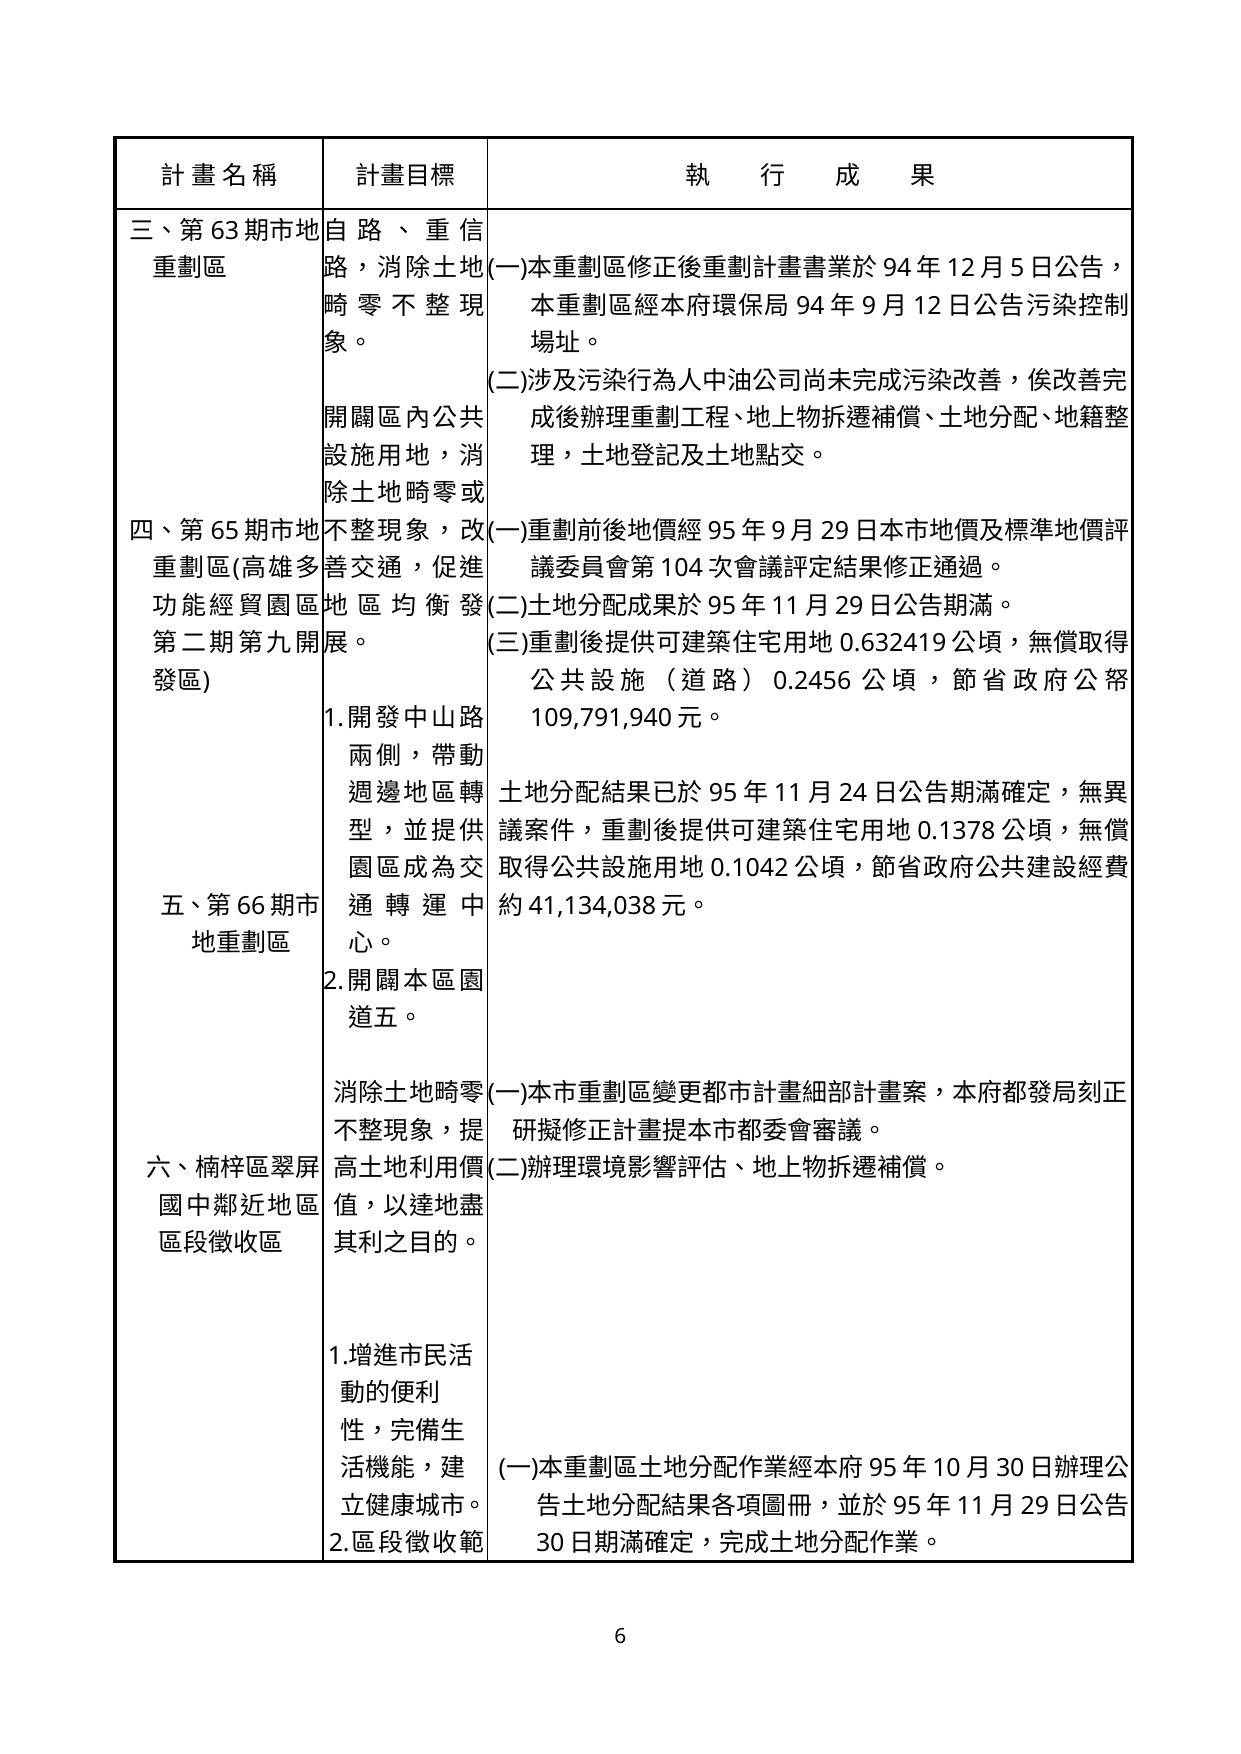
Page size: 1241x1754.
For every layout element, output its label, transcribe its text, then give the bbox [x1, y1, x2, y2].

table_header 執 行 成 果 [488, 139, 1131, 208]
table_cell (一)受理民眾申請土地登記謄本分為2類，第1類僅本人或其代理人得申請其個人全部土地登記資料；第2類則任何人均得申請隱匿登記名義人統一編號及出生年月日之土地登記資料，95年全年核發345,987件，1,212,398張。 (二)每4個月查核各地政事務所土地登記業務，並督導加強地籍資料庫管理及地籍資料統計。舉辦登記會報1次，解決登記法令疑難10件。 (三)開辦民眾申請簡易登記案件，1小時內即可領件，全年辦理30,154件。 (四)開辦法院囑託限制登記網路作業，縮短地政機關與法院之作業時間，簡化流程，全年辦理6,930件。 (五)提供市府各機關申請地政資訊連結作業系統，免再要求民眾檢附謄本，達到謄本減量目標，計有43機關申請使用，累計謄本減量859,210張。 (一)設置不動產糾紛調處委員會，辦理不動產糾紛調處，解決共有土地分割之糾紛，提高土地利用效能。並宣導民眾申請不動產調處，95年計召開調處會議3次，作成調處結果，提高共有土地利用，並疏減訟源。 (二)本年度受理成屋消費爭議案件計40件，其中26件（65%）達成和解，餘循依消保救濟解決。 (一)本年度本市申請地政士登記計1,036人，登記助理員474人，地政士簽證人登記12人。 (二)對於領有開業執照未加入地政士公會，擅以地政士為業者，核實查處，全年查處46人，4人處以罰鍰，貫徹業必歸會制度，提昇地政士服務素質。 (一)截至本年度本市完成不動產經紀業經營許可計546家，完成設立備查計344家，核發不動產經紀人證書449張，不動產仲介經紀業使用電腦處理個人資料執照152張。 (二)加強不動產經紀業檢查，本年檢查73家，對違反規定之業者、限期改正3家，停止營業5家、處以罰鍰2家，貫徹執行取締非法保障合法。 (一)審核並督導各區公所陳報之三七五租約訂立、續訂、變更、終止、註銷、更正登記有關事項21件。 (二)各區管理租約92件，18.0410公頃。 (一)各級耕地租佃委員會依法調解調處租佃爭議案件。 (二)列席各區租佃委員會調解租佃爭議，全年租佃爭議經雙方終止租約1件，達成調解成立1件，召開調解會議5次調處8案次，撤回調解3案。 (一)依土地法第20條規定，辦理外國人申請購置、移轉土地等有關之核准事項962件。 (二)核發外國人參與標購法院拍賣抵押物資格證明52件。 (一)依內政部訂頒「未辦繼承登記土地及建築改良物列冊管理作業要點」之規定辦理，迄95年底仍列冊管理1379件，土地3029筆、建物620棟。 (二)列冊管理期滿仍未辦理繼承登記之土地、建物移請國有財產局公開標售作業者30件，土地53筆、建物3棟（戶）。 歷次標售結果及得標土地所在位置等資訊，於網路公開檢索，有助投資決策。 為活絡房地產景氣，促進不動產交易市場透明化，首創全國第一個由官方建置的不動產資訊交流平台－「高雄房地產億年旺網站」自93年啟用以來，至95年底累計瀏覽人數超過76萬人次，發表不動產專欄、刊登最新法令及不動產專欄訊息580餘則，每日提供業者、民眾線上刊登出售、租物件數量4,000多件，落實以網路代替馬路之為民服務措施，擴大政府服務效能。 (一)本年度計有3次定期及不定期派員督導各地政事務所測量業務，檢核內外業之測量成果，發現缺失除當場督促改進，並製作查核報告函送各地政事務所建議改進，確保土地複丈成果精確性，提高服務品質並維護民眾權益。 (二)督導各地政事務所訂定轄區內圖根點清理、維護及補建作業計畫，作有系統辦理，並利用數位相機拍照繪製點之記及完成建檔供作業使用。 (一)94年度訂定「地籍測量圖根管理維護作業手冊」，並規定由各地政事務所每年年底清查G.P.S.控制點情形一次報地政處核備。 (二)各地政事務所每年清查三角點點位情形一次，陳報地政處核備。 訂正地籍資料案件計15件(30筆)。 95年度完成全市補建圖根計畫共計30段，面積為1068公頃，共計補建G.P.S.控制點118點。 規劃準備、控制測量、戶地測量、標示變更登記、訂正藍晒底圖。 配合都市計畫公共設施用地徵收及變更都市計畫地籍逕為分割計99件，執行土地使用分區地籍逕為分割184案。 本府地籍圖重測已於民國77年全部辦竣，但目前仍有民眾陳情土地重測後面積減少、或與鄰地發生界址爭議事件，依據「土地法」、「地籍測量實施規則」等相關法令規定，經實地檢測後、協調解決人民土地經界糾紛，減少訟累。 多目標地籍位置底圖，全市共計458幅，必須設置大型圖櫃保管，佔用圖庫空間甚大，民眾申請晒圖時，尋找又較費時；今將多目標地籍位置底圖製成光碟儲存，節省空間。 購置光電式掃描繪圖機，取代傳統式晒圖設備，可節省晒圖時間及底圖儲存空間。 全年完成圖解數值化254件3551筆。 受理民眾申請地籍藍晒圖全年20件32幅，多目標地籍位置圖379件1320幅。 辦理本市地籍圖異動轉換建檔及街廓路名、地名、編輯檢核維護作業。 (一)規劃準備及蒐集資料。 (二) 修繪高雄市各段界。 (三) 整合高雄市不同地籍坐標系統。 原複照機器已老舊且維修不易，已購置最先進光電掃瞄繪圖複印機辦理。 (一)96年度辦理公告土地現值公告、地價作業各1次。 (二)督導所屬各地政事務所蒐集最近1年地價實例，計3033件，3258筆。 (三)全市經通盤檢討後地價區段分別劃分3936個地價區段。 (四)提請本市地價評議委員會評議，公告土地現值全市平均調幅與95年比較調整1.28 %，公告地價與前一期比較調整5.14%。 (五)編製土地現值表、公告地價表於96年1月1日公告。 (一)督導各地政事務所依據內政部訂頒「都市地區地價指數查編要點」規定，選定住宅區、商業區及工業區共81個中價位區段。 (二)分別於95年5月及11月之前編製各使用分區面積及平均區段地價表、指數表，陳送內政部據以編製地價指數。本年度上、下期地價指數分別較前期上漲0.33%、0.34%。 (一)召開地價及標準地價評議委員會，評議因都市計畫變更調整國道末端前鎮區203、203-2等地價區段範圍、本市96年公告土地現值、公告地價評議表及地價區段圖案、96年土地徵收補償地價加成標準、96年區段徵收加成案等計4案。 (二)評議本市61、63、66期市地重劃前、後地價案、自辦42期市地重劃前、後地價案、翠屏國中區段徵收後地價及21期重劃區小港區二苓段1200地號面積減少應補差額案等6案。 (一)受理申請開業登記、審查、發證、遷出、註銷、撤回及事務所遷移等案件共16件，核發開業及變更證書共14人。 (二)不動產估價師公會章程、會員名冊等證件備查。 為配合稅捐稽徵處作業，依平均地權條例施行細則第34、第37及第38條規定，並按工務局函送之本市94年都市計畫公共設施完竣地區範圍圖，套繪於500分之1地籍藍晒圖，編造94年公共設施完竣地區土地清冊，計797筆原課 徵田賦（停徵）土地，於5月底前送稅捐稽徵處作為改課地價稅之參據。 95年度預定徵收公共設施用地工程24件，申請徵收工程案件16件，已完成移轉登記124筆土地，面積6.15587公頃，完成協議價購案件8件。 95年辦理公地撥用案件30件，完成囑託登記者，有償撥用5件，無償撥用25件，合計141筆土地，面積57.960831公頃。 (一)本重劃區修正後重劃計畫書業於94年12月5日公告，本重劃區經本府環保局94年9月12日公告污染控制場址。 (二)涉及污染行為人中油公司尚未完成污染改善，俟改善完成後辦理重劃工程、地上物拆遷補償、土地分配、地籍整理，土地登記及土地點交。 (一)重劃前後地價經95年9月29日本市地價及標準地價評議委員會第104次會議評定結果修正通過。 (二)土地分配成果於95年11月29日公告期滿。 (三)重劃後提供可建築住宅用地0.632419公頃，無償取得公共設施（道路）0.2456公頃，節省政府公帑109,791,940元。 土地分配結果已於95年11月24日公告期滿確定，無異議案件，重劃後提供可建築住宅用地0.1378公頃，無償取得公共設施用地0.1042公頃，節省政府公共建設經費約41,134,038元。 (一)本市重劃區變更都市計畫細部計畫案，本府都發局刻正研擬修正計畫提本市都委會審議。 (二)辦理環境影響評估、地上物拆遷補償。 (一)本重劃區土地分配作業經本府95年10月30日辦理公告土地分配結果各項圖冊，並於95年11月29日公告30日期滿確定，完成土地分配作業。 (二)重劃後提供可建築住宅用地1.158公頃，無償取得公共設施用地0.0309公頃，節省政府公共建設經費約13,139,500元。 (一)依94年通盤檢討公告實施之本開發區都市計畫調整抵價地分配區塊之規劃設計，於95年1月12日評定區段徵收後地價，即訂定抵價地選地抽籤分配作業要點等前置作業。 (二)95年5月3日召開抵價地分配說明會，計算各原土地所有權人應領權利價值，並於95年7月12日舉辦原土地所有權人自由選擇街廓及公開抽籤之分配作業，分配結果並以95年8月14日高市府地四字第0950041805號公告，於9月14日公告30日期滿確定。 (三)依據抽籤結果分配計算分割宗地，配合地籍測量釐正宗地面積及釘定界址，並於95年12月29日前通知地主辦理點交接管，並囑辦土地登記。 抵費地及標售地巡查紀錄，每2週陳核1次，全年清除雜草木計71次，維護抵費地及標售地之整潔。 (一)接受市有出租耕地繼承換約申請案1件。 (二)本年度市有出租耕地佃租收入計22917元；無權占用使用補償金收入計134萬5千元，以挹注市庫。 (三)本年度巡查公有出租耕地，並未發現有轉租等情事。 (四)終止租約收回出租耕地16筆，及收回早期無權占用耕地3筆，並將可供建築使用之3筆市有耕地，移請財政局處理，以充裕市庫及促進土地利用。 (一)業於95年3月完成區內道路及排水工程規劃設計作業。 (二)促請土地污染源（中油公司）辦理土壤改良，以配合道路、公園及廣停等工程開闢期程（95年4月26日、9月8日及11月10日參與相關會議，預定期程於96年中旬改善整治完成）。 重劃工程95年7月28日開工，95年12月15日竣工。 重劃工程95年8月13日開工，96年1月2日竣工。 (一)百米園道（南側）開闢工程95年10月13日竣工。 (二)本區土壤及地下水污染監測及環境影響評估作業，依本府公共工程督導會報討論結果辦理。 (三)環評作業於95年3月1日開始執行，已完成環境影響說明書，95年12月1日報本府環保局完成審查做成結論「請開發單位增補修訂環境影響說明書後，再行送審」，目前辦理修正作業中。 重劃工程於95年4月11日竣工。 公園、綠地工程於95年12月底已近完工（進度94.983％）。 (一)因開發區邊界為軍方圍牆，故無法辦理規劃設計等作業。 (二)目前正變更都市計畫中心樁，以符合現況邊界。 公園、綠地工程95年1月20日開工，95年10月25日竣工。 區段徵收工程於95年6月30日完工。 釐定本市地政資訊發展策略，規劃地政資訊創新系統，推動電子化網路化作業，開發網路申辦服務系統，發展本處及各地政事務所之單一窗口作業，提昇為民服務品質，榮獲內政部95年地政業務考核之地政資訊作業項第2名。 )架設地政處各地政事務所高安全超便捷網路資源，建置地政資訊通信安全環境，並運用政府網際服務網，發展地政資訊連結作業，流通供應電子資料，建立資訊互建共享機制，發展網路監測系統確保網路安全及管制使用。 維運地政之應用系統及電腦設施，確保地政整合資料庫正確及安全效能，定期檢核地籍圖籍資料及辦理資料庫回復演練作業，並積極檢討增修各地政應用系統功能提昇服務績效。 督導及協助各地政事務之土地行政資訊作業，定期檢核地政整合資料庫，檢討增修地政應用系統功能，並依修訂之「督導查核所屬資訊業務實施要點」至各地政事務所查考各項資訊作業3次。 辦理地政資訊作業研習訓練，配合資訊系統開發及電腦設備購置舉行教育訓練，參與中央提供各項講習活動，培育全市地政資訊作業人員。 規劃研發及維運管理土地開發資訊之應用系統及電腦設施，推動電子化網路化作業，開發網路查詢申辦服務系統，提昇為民服務品質。 建立各開發區基本資料檔案，並制定維護管理作業，支援土地開發各項資訊系統應用與管理，配合土地開發查估補償、工程設計、分配標售等多元化使用。 套繪製作各項基本圖、主題圖、調查規劃參考圖建立多目標地理圖形，並發展多目標地籍與地理資訊相關網路服務，建立民眾與政府間雙向溝通管道。 建置土地徵收、地價區段劃分、基準地查估、土地開發、測繪資訊等地理資訊系統，運用地圖顯示位置資訊之優勢，協助辦理各項地政業務。 辦理「土地開發區管理系統使用訓練」，並針對管理、維護、操作使用不同層次作業人員施以不同內容訓練。 依政府憑證管理中心規範之電子簽章、政府憑證等高安全機制，連結運用e政府閘門平台發展各項網路申辦服務之地政資訊服務網，提供市政電子商務服務功能。 建置本市地政全球資訊網站，制定網站管理維護要點，成立工作小組，研發各項服務功能，發展「e點靈地政知識網」，提供資訊查詢、業務申辦、知識學習等服務。 應用政府採購法之共同供應契約，聯合全國各市縣再擴大範圍，發展18市縣（市）20機關之「台灣e網通－電傳資訊整合系統」，整合即時資訊及運用通訊網路環境，結合其他行政機關提供電傳資訊系統單一窗口服務。 舉辦地政電傳資訊系統及電子閘門作業等使用說明會，印製宣導簡介及廣告海報散發各界，推廣使用增加營收逾2,257萬元，比去年成長26﹪。 依本市地理資訊系統整體規劃之推動權責分工，推動本市地理資訊系統應用作業相關計畫之執行協調溝通各推動單位以達資訊互建共享。 積極促使各單位運用地理資訊技術結合網際網路，發展本市土地徵收、地價區段劃分、基準地查估、土地開發等地理資訊系統各項應用系統，及建置本市地理資訊系統網站提供網路便民服務。 辦理土地管理、測量繪圖、圖資管理等地理資訊業務應用發展，建立土地基本及測繪基本資料之環境建置工作。 建置本市地理資訊系統全球資訊入口網站，並達到無障礙網站AAA等級，研發各項簡政便民服務功能，提供地理資訊查詢、業務申辦及知識學習等服務。 辦理「土地開發區管理系統使用訓練」、「建物測量成果向量化處理及地籍坐標系統整合應用研討會」、「高雄市地理資訊系統之都市建築立體化整合應用研討會」、「高雄市地理資訊系統資料倉儲建置應用研討會」，並積極參加中央與地政整合及地理資訊系統研討講習等活動。 (一)確實執行地籍資料電子處理作業。全年辦理土地建物登記案件165633件，550085筆，土地289,60筆，建物260,625棟。 (二)簡化作業流程，提高行政效率，實施簡易案件單一窗口作業共計辦理30,154件。 (三)委外辦理土地建物登記謄本，隨到隨辦作業及核發跨所謄本，全年受理336,107件，1,021,113張。 (四)網路受理各類謄本申請計受理293件，318張，提供民眾便捷申請管道。 （一）執行地籍、地價、地籍圖異動資料傳輸，確保地籍正確。 (二)提供正確資料便利查閱，減少謄本申請量，達成便民效果。 (三)隨時提供市政建設所需之最新地籍資訊。 (一)辦理土地複丈、建物測量全面提升電腦化作業，並以精密儀器，提高測量精度。 (二)全年辦理土地複丈4,902件14,004筆、建物測量案件共19,640件20,142棟。 (三)賡續辦理地籍圖、建物平面圖電腦謄本隨到隨辦及全國跨所核發作業。 (四)實施跨所申請地籍圖及建物平面圖謄本，全年核發地籍圖謄本72,268件94,724張及建物平面圖謄本36,330件58142張。 (五)持續辦理建物平面圖掃瞄及圖檔數化。 (六)加強內部作業查核，舉辦測量人員及測量助理專業性講習，提高測量精度及製圖品質，消弭經界紛爭，確保民眾權益。 (七)以內政部開發建物測量系統，電腦繪製建物成果圖，取代傳統作業，加速案件處理。 (八)實施法院囑託案件電匯繳交規費措施，免除債權人路途往返，提升效率。 (一)辦理圖簿總校對工作所發現之問題即時查明管有資料，據以辦理訂正或簽辦更正，如係重測區或開發區土地，則函請地政處查處解決，以維護圖籍和地籍資料之正確。 (二)地籍圖、建物平面圖謄本以電腦列印，採隨到隨辦作業，減少民眾等候時間。 (一)檔案庫房置專人管理，依規定繕造管理清冊。 (二)逾保存年限之檔案依規定辦理銷燬工作。 蒐集地價買賣實例並製作地價調查共3033件，3258筆。 檢討及劃分地價區段共3936個。 編修地價段界線及建立區段地價屬性資料，並以電腦繪製地價區段及編製地價評議表。 運用「地價區段劃分及區段地價估價系統WEB版」，建製各類地價業務報表，透過電腦自動分析，有效提升地價作業效率與精度。 選派地價人員參加「試辦基準地查估作業」及「地價區段劃分應用系統WEB版操作」等講習共3次。 召開96年重新規定地價及公告土地現值調整作業責由市府地政處各地政事務所分別召開公開說明會計5次。 選定112個基準地，隨時掌握地價動態，製作各類查價報表成果依限送審。 (一)95年度辦理抵費地及標售地標讓售作業4次，計標脫35筆，19億9122萬7188元，回收開發成本。 (二)依法令規定積極催收差額地價計2億3043萬元，回收開發成本。 (三)完成第9、43、49期市地重劃區及山明段區段徵收區財務結算。 (四)靈活調度運用基金收支，95年全年未向銀行貸款，並解繳市庫10億元，協助市府達成預算平衡。 (一) 受理依法得照價收買土地案件。 (二) 蒐集地籍及都市計畫等資料。 (三) 編造調查報告表。 (四) 實地調查並填註是否收買意見。 (五) 查價及編造清冊。 (六) 報核。 (七) 公告通知。 (八) 發放地價及各項補償費。 (九) 囑託登記。 (十)照價收買土地之出售及管理維護。 (十一)成果管理。 (一)95年度辦理抵費地及標售地標讓售作業4次，計標脫35筆，19億9122萬7188元，回收開發成本。 (二)依法令規定積極催收差額地價計2億3043萬元，回收開發成本。 (三)完成第9、43、49期市地重劃區及山明段區段徵收區財務結算。 (四)靈活調度運用基金收支，95年全年未向銀行貸款，並解繳市庫10億元，協助市府達成預算平衡。 (一)包含臨時人員之用人費用、服務費、材料及用品費、稅捐與規費、折舊、折耗及攤銷。 (二)為掌握土地重劃及區段徵收等開發業務地價標售、釐訂之需要相關基準地價查估作業費。 (三)資料建置行銷業務宣導費。 依計畫繳納高坪特定區向銀行借貸利息8405萬元及歸墊基金墊付利息1億1595萬元。另償還本金4500萬元，以降低利息負擔。 [488, 210, 1131, 1559]
table_cell 1.健全地籍，確保民眾權益。 2.辦理不動產糾紛調處及成屋消費爭議協調 1.加強地政士之管理。 2.落實不動產經紀業及經紀人員之管理。 1.督導及審核三七五租約登記，以維業佃權益。 2.加強耕地租佃委員會之功能，調處租佃爭議以疏減訟源。 1.依法辦理外國人不動產購置、移轉事項。 2.執行逾期未辦繼承登記土地列冊管理事項，健全地籍及促進地利。 1.整合本市重劃區、區段徵收區資訊。 2.整合本市各類民間房地產交易資訊。 1.戶地測量作業督導檢核 2.控制測量業務督導檢核 1.測量作業管理。 2.三角圖根測量業務。 1.戶地測量。 2.地籍分割作業。 3.辦理重測界址爭議協調處理。 1.圖庫存放空間之改善。 2.晒圖設備更新。 3.圖解地籍圖數值化資料之維護更新。 4.受理地籍藍晒圖、多目標地籍圖申請事宜。 5.基本圖資料維護管理。 6.編繪高雄市健康城市導覽地圖及網路地圖。 (七)地籍圖複照作業。 1.編製土地現值表暨重新規定地價。 2.地價資訊 1.召開地價及標準地價評議委員會，以保障民眾財產權益。 2.辦理不動產估價師開業管理，以健全不動產估價師制度。 3.稅地勘查造冊，以維護稅負公平及增進地利。 1.土地徵收作業。 2.公地撥用事項。 增加新光園道濱海公園空間，以利未來發展。 打通左營區菜公段四小段文自路、重信路，消除土地畸零不整現象。 開闢區內公共設施用地，消除土地畸零或不整現象，改善交通，促進地區均衡發展。 1.開發中山路兩側，帶動週邊地區轉型，並提供園區成為交通轉運中心。 2.開闢本區園道五。 消除土地畸零不整現象，提高土地利用價值，以達地盡其利之目的。 1.增進市民活動的便利性，完備生活機能，建立健康城市。 2.區段徵收範圍9.3公頃區域，可消除都市髒亂、美化都市景觀、改善居民生活環境空間。 強化抵費地及標售地管理。 1.處理人民申請案件。 2.開徵市有出租耕地佃租及無權占用使用補償金。 3.處理市有出租耕地佃租違法轉租案件。 4.巡查清理市有出租耕地。 5.收回經依法編定為建築用地之市有出租耕地。 1.本區鄰近三多商圈，預期可帶動產業與經貿活動。 2.規劃開闢公園廣停工程，紓解停車問題。 3.結合新光碼頭及經貿園區自行車道，成為一自行車網路。 4.多功能廣場可提供民眾參與活動之場地。 5.散步道系統供給民眾散步、慢跑及欣賞海洋美景優質環境。 打通左營區菜公四小段文自路、重信路。消除土地畸零或不整現象，改善交通，促進地區均衡發展。 開闢區內公共設施用地，消除土地畸零或不整現象，改善交通，促進地區均衡發展。 1.開發中山路兩側，帶動週邊地區轉型，並提供園區成為交通轉運中心。 2.本區園道五之開闢大幅提昇交通、景觀及開放空間品質。 3.結合新光碼頭及經貿園區自行車道，成為一自行車網路，供給民眾騎乘自行車體會都市休憩風尚。 4.多功能廣場可提供民眾參與活動之場地。 5.全區景觀植栽營造城市庭園之意象。 開闢區內公共設施用地，消除土地畸零或不整現象，改善交通，促進土地合理使用，提高土地利用價值。 開發完成後可促進市郊土地有效利用，帶動北高雄的繁榮與發展。 將毗鄰地區迅速配合發展，使成為高雄都會區之新都市中心，加速南高雄之開發，以平衡南北高雄發展。 配合省市聯合開發三大工業區聯絡道路而開闢，使高鳳路接通中安路，中山路進入市區及鳳山交通要道之動脈。 開發變更生產力較低的農業區為新社區，並配合後勁溪河道整治南移及防洪排水計畫需要，計可取得約4.53公頃之公共設施土地。 1.規劃研發地政資訊簡政便民創新作業。 2.管制防範資訊通信之使用與安全。 3. 維運管理地政資訊之應用系統、電子資料及電腦設施。 4.督導考核所屬機關資訊業務。 5.提昇地政作業人員資訊作業能力。 1.規劃管理土地開發之應用系統及電腦設施。 2.互建共享及管理維護各期開發區基本資料庫。 3.建置多目標地理圖形，以提昇便民服務作業。 4.建置土地開發多目標地理圖形，提供網路便民服務。 5.提昇土地開發作業人員資訊作業能力。 1.創新規劃市政電子商務、建置連結政府各閘門共通平台。 2.發展「健康城市e點靈地政知識網」，提供網路便民服務。 3.拓展台灣ｅ網通服務功能與合作範圍。 4.推廣地政電傳資訊及電子閘門使用。 1.依國土資訊系統基礎計畫，推動本市地理資訊發展。 2.推動地理資訊應用系統，提高行政效率加強為民服務。 3.辦理基礎環境資料建置工作。 4.開發本市地理資訊系統全球資訊入口網站。 5.提昇地理資訊作業人員專業能力。 實施地籍資料電子整理作業，整合登記、地價、測量作業系統，全面推動地政業務電腦化。 掌握完整地籍、地價、地籍圖資訊，提供有關機關查閱，建立政府共通平台，達到資訊共享，並協助市政建設之推動。 改進土地複丈建物測量作業釐正地籍，保障人民權益。 隨時更新並釐正地籍資料，維護資料完整。 依規定管理檔案及清理逾保存期限檔案。 1.貫徹平均地權政策，落實漲價歸公宗旨。 2.研究改進地價查估方法，提高估價精度。 1. 辦理開發區土地標讓售。 2.差額地價處理及財務結算。 3.回收開發成本充實平均地權基金。 低報土地移轉現值案件及其他依法得照價收買土地之處理。 1. 辦理開發區土地標讓售。 2.差額地價處理及財務結算。 3.回收開發成本充實平均地權基金。 1.不屬於區段徵收或重劃之直接成本。 2.專業服務費 支應高坪特定區開發計畫借貸利息 [324, 210, 487, 1559]
table_header 計 畫 名 稱 [117, 139, 322, 208]
table_header 計畫目標 [324, 139, 487, 208]
table_cell 三、第63期市地重劃區 四、第65期市地重劃區(高雄多功能經貿園區第二期第九開發區) 五、第66期市地重劃區 六、楠梓區翠屏國中鄰近地區區段徵收區 [117, 210, 322, 1559]
